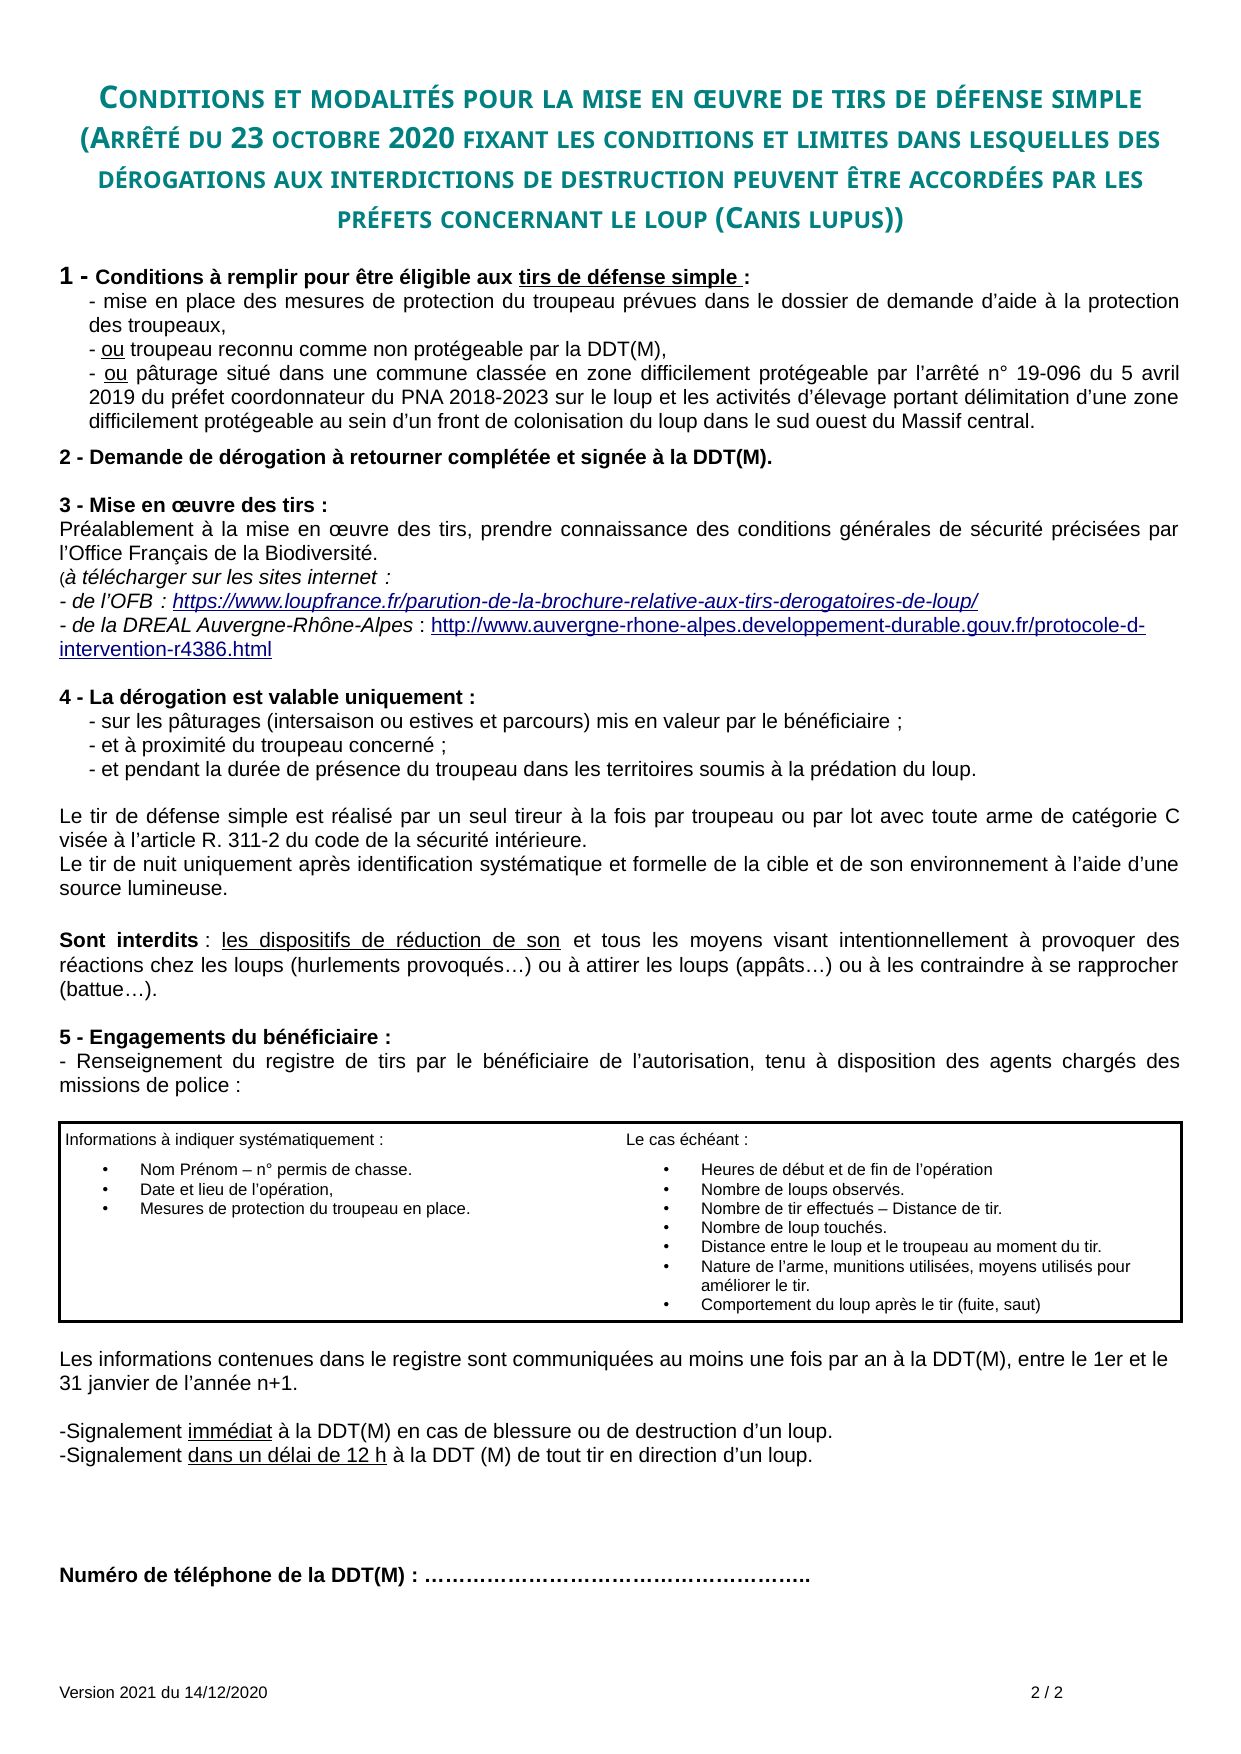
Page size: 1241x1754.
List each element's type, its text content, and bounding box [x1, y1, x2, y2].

text - Renseignement du registre de tirs par le bénéficiaire de l’autorisation, tenu à disposition des agents chargés des missions de police : [59, 1049, 1181, 1097]
text Les informations contenues dans le registre sont communiquées au moins une fois par an à la DDT(M), entre le 1er et le 31 janvier de l’année n+1. [59, 1347, 1181, 1395]
text 4 - La dérogation est valable uniquement : [59, 684, 1181, 708]
table_header Informations à indiquer systématiquement : [61, 1124, 620, 1154]
text - ou pâturage situé dans une commune classée en zone difficilement protégeable par l’arrêté n° 19-096 du 5 avril 2019 du préfet coordonnateur du PNA 2018-2023 sur le loup et les activités d’élevage portant délimitation d’une zone difficilement protégeable au sein d’un front de colonisation du loup dans le sud ouest du Massif central. [88, 361, 1181, 433]
table_header Le cas échéant : [620, 1124, 1180, 1154]
text - sur les pâturages (intersaison ou estives et parcours) mis en valeur par le bénéficiaire ; [88, 708, 1181, 732]
text -Signalement immédiat à la DDT(M) en cas de blessure ou de destruction d’un loup. [59, 1419, 1181, 1443]
table_cell Heures de début et de fin de l’opération Nombre de loups observés. Nombre de tir effectués – Distance de tir. Nombre de loup touchés. Distance entre le loup et le troupeau au moment du tir. Nature de l’arme, munitions utilisées, moyens utilisés pour améliorer le tir. Comportement du loup après le tir (fuite, saut) [620, 1154, 1180, 1320]
text - de l’OFB : https://www.loupfrance.fr/parution-de-la-brochure-relative-aux-tirs-derogatoires-de-loup/ [59, 589, 1181, 613]
text (Arrêté du 23 octobre 2020 fixant les conditions et limites dans lesquelles des dérogations aux interdictions de destruction peuvent être accordées par les préfets concernant le loup (Canis lupus)) [59, 118, 1181, 237]
text - mise en place des mesures de protection du troupeau prévues dans le dossier de demande d’aide à la protection des troupeaux, [88, 289, 1181, 337]
text Numéro de téléphone de la DDT(M) : ……………………………………………….. [59, 1562, 1181, 1586]
text - ou troupeau reconnu comme non protégeable par la DDT(M), [88, 337, 1181, 361]
text Préalablement à la mise en œuvre des tirs, prendre connaissance des conditions générales de sécurité précisées par l’Office Français de la Biodiversité. [59, 517, 1181, 565]
text 2 - Demande de dérogation à retourner complétée et signée à la DDT(M). [59, 445, 1181, 469]
text Le tir de défense simple est réalisé par un seul tireur à la fois par troupeau ou par lot avec toute arme de catégorie C visée à l’article R. 311-2 du code de la sécurité intérieure. [59, 804, 1181, 852]
text Conditions et modalités pour la mise en œuvre de tirs de défense simple [59, 75, 1181, 118]
text Sont interdits : les dispositifs de réduction de son et tous les moyens visant intentionnellement à provoquer des réactions chez les loups (hurlements provoqués…) ou à attirer les loups (appâts…) ou à les contraindre à se rapprocher (battue…). [59, 924, 1181, 1001]
text - et pendant la durée de présence du troupeau dans les territoires soumis à la prédation du loup. [88, 756, 1181, 780]
text - et à proximité du troupeau concerné ; [88, 732, 1181, 756]
text (à télécharger sur les sites internet : [59, 565, 1181, 589]
text 5 - Engagements du bénéficiaire : [59, 1025, 1181, 1049]
text Le tir de nuit uniquement après identification systématique et formelle de la cible et de son environnement à l’aide d’une source lumineuse. [59, 852, 1181, 900]
text 3 - Mise en œuvre des tirs : [59, 493, 1181, 517]
text 1 - Conditions à remplir pour être éligible aux tirs de défense simple : [59, 261, 1181, 289]
table_cell Nom Prénom – n° permis de chasse. Date et lieu de l’opération, Mesures de protection du troupeau en place. [61, 1154, 620, 1320]
text - de la DREAL Auvergne-Rhône-Alpes : http://www.auvergne-rhone-alpes.developpement-durable.gouv.fr/protocole-d-intervention-r4386.html [59, 613, 1181, 661]
text -Signalement dans un délai de 12 h à la DDT (M) de tout tir en direction d’un loup. [59, 1443, 1181, 1467]
